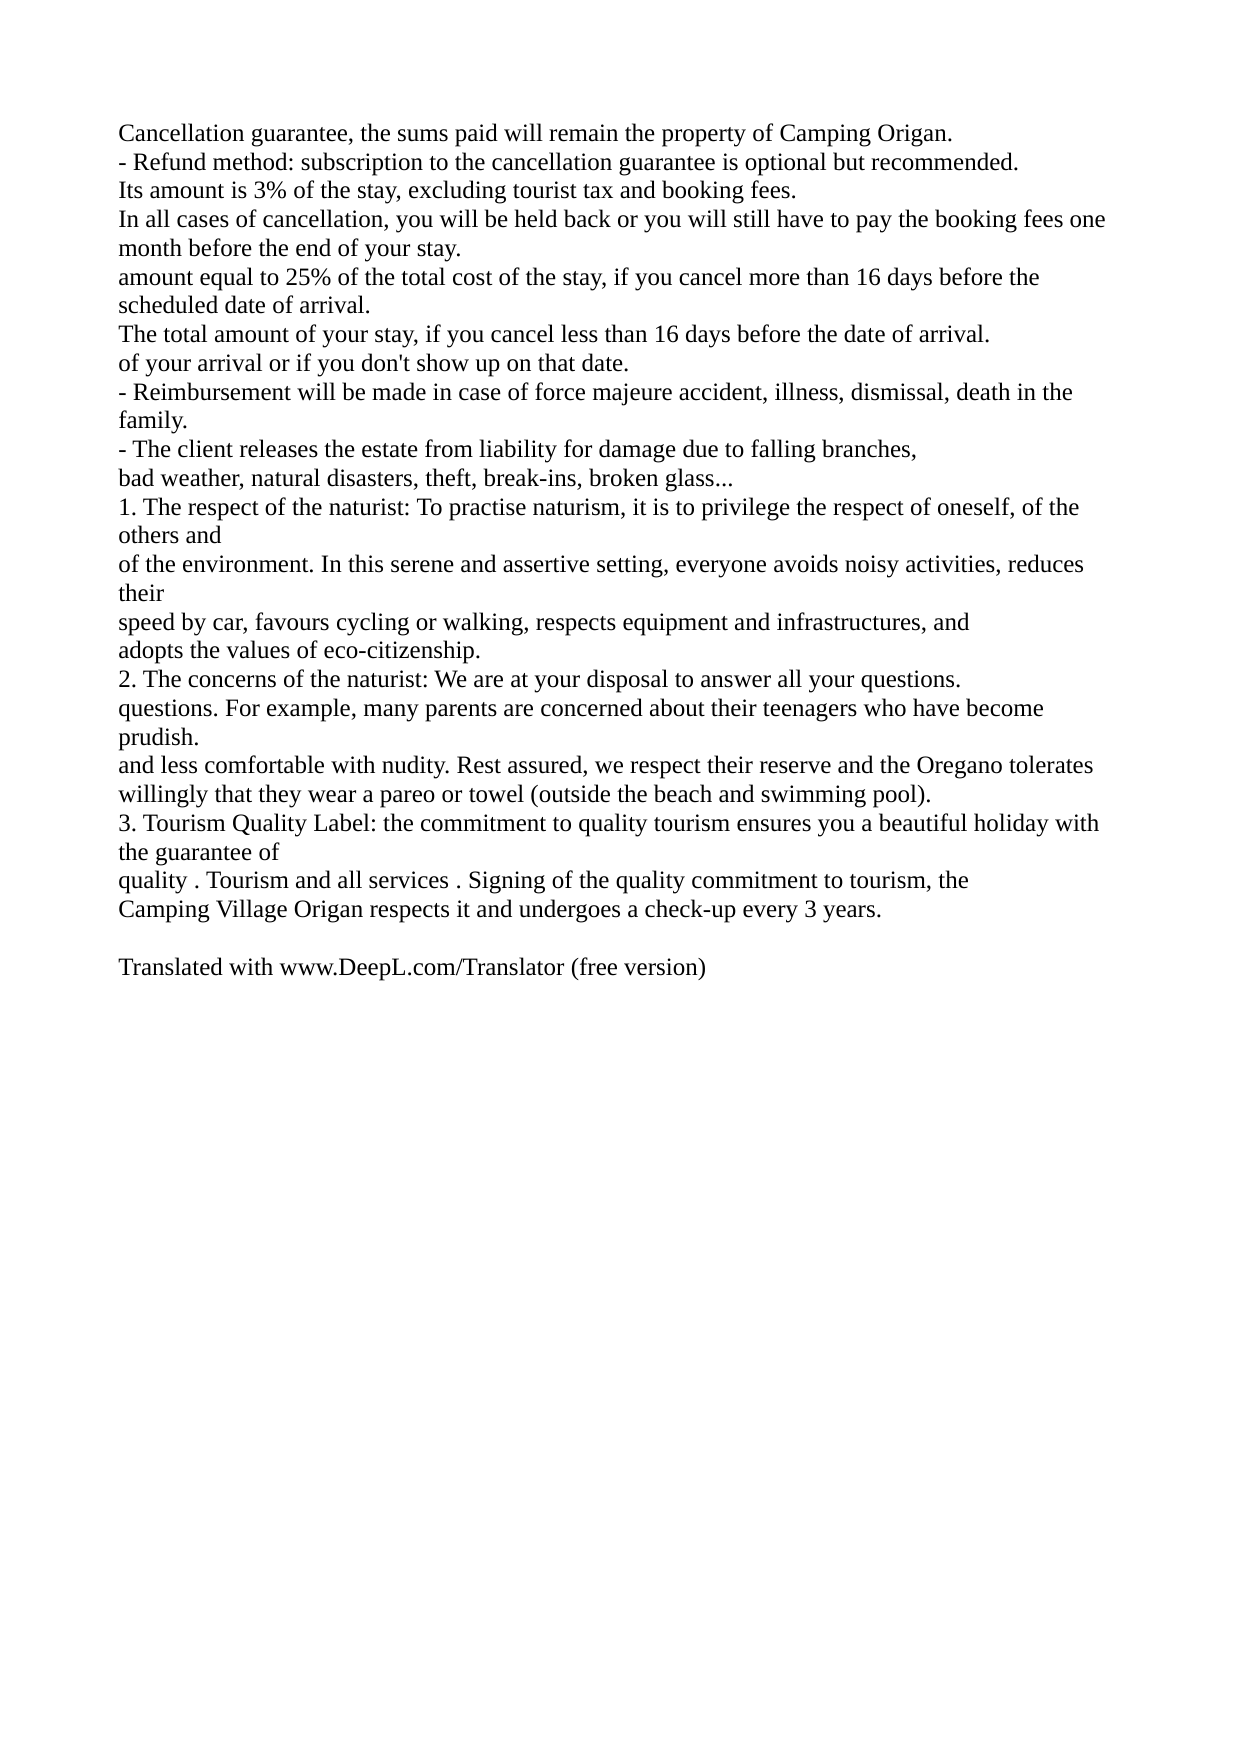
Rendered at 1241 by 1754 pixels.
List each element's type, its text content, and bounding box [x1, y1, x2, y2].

text Cancellation guarantee, the sums paid will remain the property of Camping Origan. - Refund method: subscription to the cancellation guarantee is optional but recommended. Its amount is 3% of the stay, excluding tourist tax and booking fees. In all cases of cancellation, you will be held back or you will still have to pay the booking fees one month before the end of your stay. amount equal to 25% of the total cost of the stay, if you cancel more than 16 days before the scheduled date of arrival. The total amount of your stay, if you cancel less than 16 days before the date of arrival. of your arrival or if you don't show up on that date. - Reimbursement will be made in case of force majeure accident, illness, dismissal, death in the family. - The client releases the estate from liability for damage due to falling branches, bad weather, natural disasters, theft, break-ins, broken glass... 1. The respect of the naturist: To practise naturism, it is to privilege the respect of oneself, of the others and of the environment. In this serene and assertive setting, everyone avoids noisy activities, reduces their speed by car, favours cycling or walking, respects equipment and infrastructures, and adopts the values of eco-citizenship. 2. The concerns of the naturist: We are at your disposal to answer all your questions. questions. For example, many parents are concerned about their teenagers who have become prudish. and less comfortable with nudity. Rest assured, we respect their reserve and the Oregano tolerates willingly that they wear a pareo or towel (outside the beach and swimming pool). 3. Tourism Quality Label: the commitment to quality tourism ensures you a beautiful holiday with the guarantee of quality . Tourism and all services . Signing of the quality commitment to tourism, the Camping Village Origan respects it and undergoes a check-up every 3 years. Translated with www.DeepL.com/Translator (free version) [118, 118, 1122, 981]
